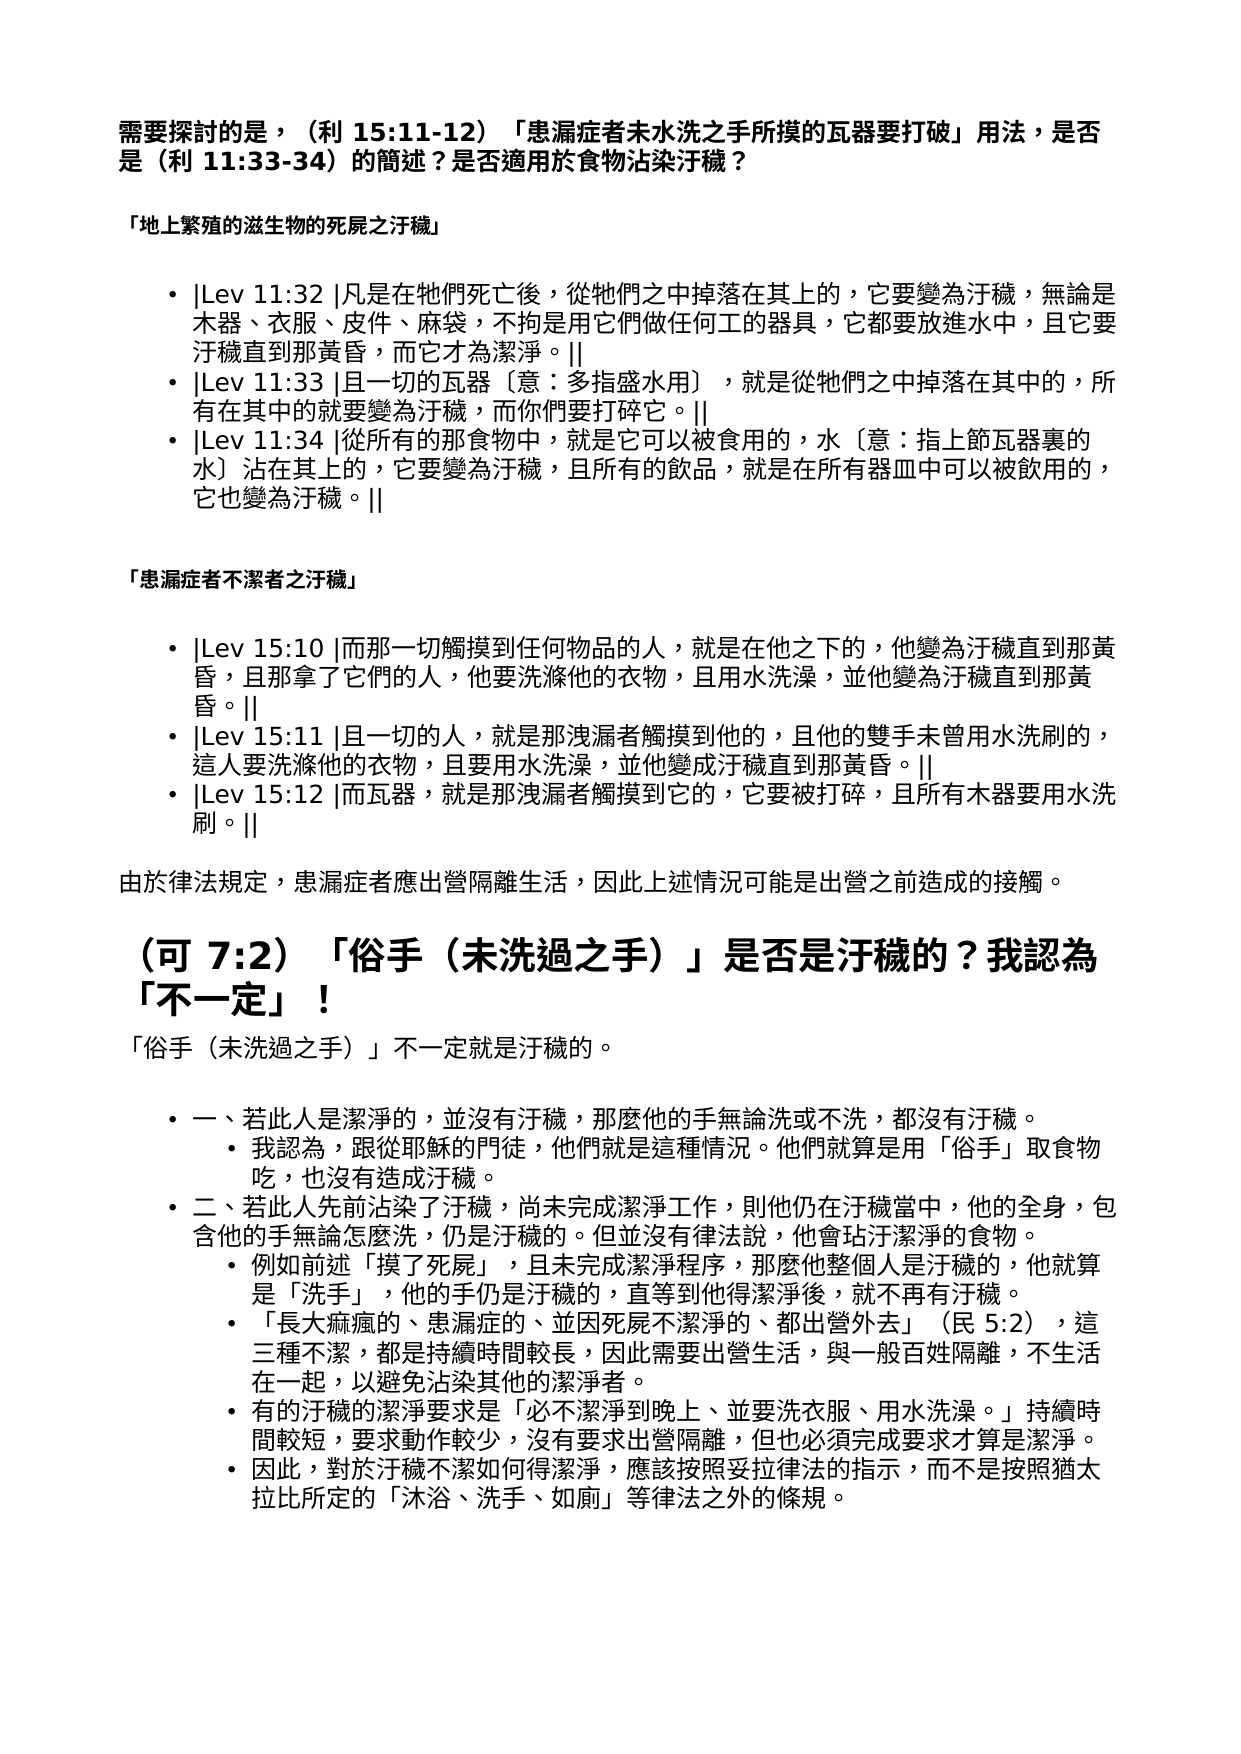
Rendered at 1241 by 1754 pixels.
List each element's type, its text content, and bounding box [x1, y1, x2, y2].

list |Lev 11:34 |從所有的那食物中，就是它可以被食用的，水〔意：指上節瓦器裏的水〕沾在其上的，它要變為汙穢，且所有的飲品，就是在所有器皿中可以被飲用的，它也變為汙穢。|| [177, 426, 1122, 513]
subtitle （可 7:2）「俗手（未洗過之手）」是否是汙穢的？我認為「不一定」！ [118, 934, 1122, 1022]
list 因此，對於汙穢不潔如何得潔淨，應該按照妥拉律法的指示，而不是按照猶太拉比所定的「沐浴、洗手、如廁」等律法之外的條規。 [236, 1456, 1122, 1514]
list |Lev 15:10 |而那一切觸摸到任何物品的人，就是在他之下的，他變為汙穢直到那黃昏，且那拿了它們的人，他要洗滌他的衣物，且用水洗澡，並他變為汙穢直到那黃昏。|| [177, 634, 1122, 722]
list 二、若此人先前沾染了汙穢，尚未完成潔淨工作，則他仍在汙穢當中，他的全身，包含他的手無論怎麼洗，仍是汙穢的。但並沒有律法說，他會玷汙潔淨的食物。 [177, 1193, 1122, 1251]
list 有的汙穢的潔淨要求是「必不潔淨到晚上、並要洗衣服、用水洗澡。」持續時間較短，要求動作較少，沒有要求出營隔離，但也必須完成要求才算是潔淨。 [236, 1397, 1122, 1456]
list |Lev 11:33 |且一切的瓦器〔意：多指盛水用〕，就是從牠們之中掉落在其中的，所有在其中的就要變為汙穢，而你們要打碎它。|| [177, 368, 1122, 426]
list 一、若此人是潔淨的，並沒有汙穢，那麼他的手無論洗或不洗，都沒有汙穢。 [177, 1106, 1122, 1135]
text 由於律法規定，患漏症者應出營隔離生活，因此上述情況可能是出營之前造成的接觸。 [118, 868, 1122, 897]
subtitle 「地上繁殖的滋生物的死屍之汙穢」 [118, 214, 1122, 238]
list |Lev 11:32 |凡是在牠們死亡後，從牠們之中掉落在其上的，它要變為汙穢，無論是木器、衣服、皮件、麻袋，不拘是用它們做任何工的器具，它都要放進水中，且它要汙穢直到那黃昏，而它才為潔淨。|| [177, 280, 1122, 368]
subtitle 需要探討的是，（利 15:11-12）「患漏症者未水洗之手所摸的瓦器要打破」用法，是否是（利 11:33-34）的簡述？是否適用於食物沾染汙穢？ [118, 118, 1122, 176]
list 「長大痲瘋的、患漏症的、並因死屍不潔淨的、都出營外去」（民 5:2），這三種不潔，都是持續時間較長，因此需要出營生活，與一般百姓隔離，不生活在一起，以避免沾染其他的潔淨者。 [236, 1310, 1122, 1397]
list |Lev 15:12 |而瓦器，就是那洩漏者觸摸到它的，它要被打碎，且所有木器要用水洗刷。|| [177, 780, 1122, 838]
list 例如前述「摸了死屍」，且未完成潔淨程序，那麼他整個人是汙穢的，他就算是「洗手」，他的手仍是汙穢的，直等到他得潔淨後，就不再有汙穢。 [236, 1251, 1122, 1310]
list 我認為，跟從耶穌的門徒，他們就是這種情況。他們就算是用「俗手」取食物吃，也沒有造成汙穢。 [236, 1135, 1122, 1193]
list |Lev 15:11 |且一切的人，就是那洩漏者觸摸到他的，且他的雙手未曾用水洗刷的，這人要洗滌他的衣物，且要用水洗澡，並他變成汙穢直到那黃昏。|| [177, 722, 1122, 780]
text 「俗手（未洗過之手）」不一定就是汙穢的。 [118, 1034, 1122, 1063]
subtitle 「患漏症者不潔者之汙穢」 [118, 568, 1122, 592]
